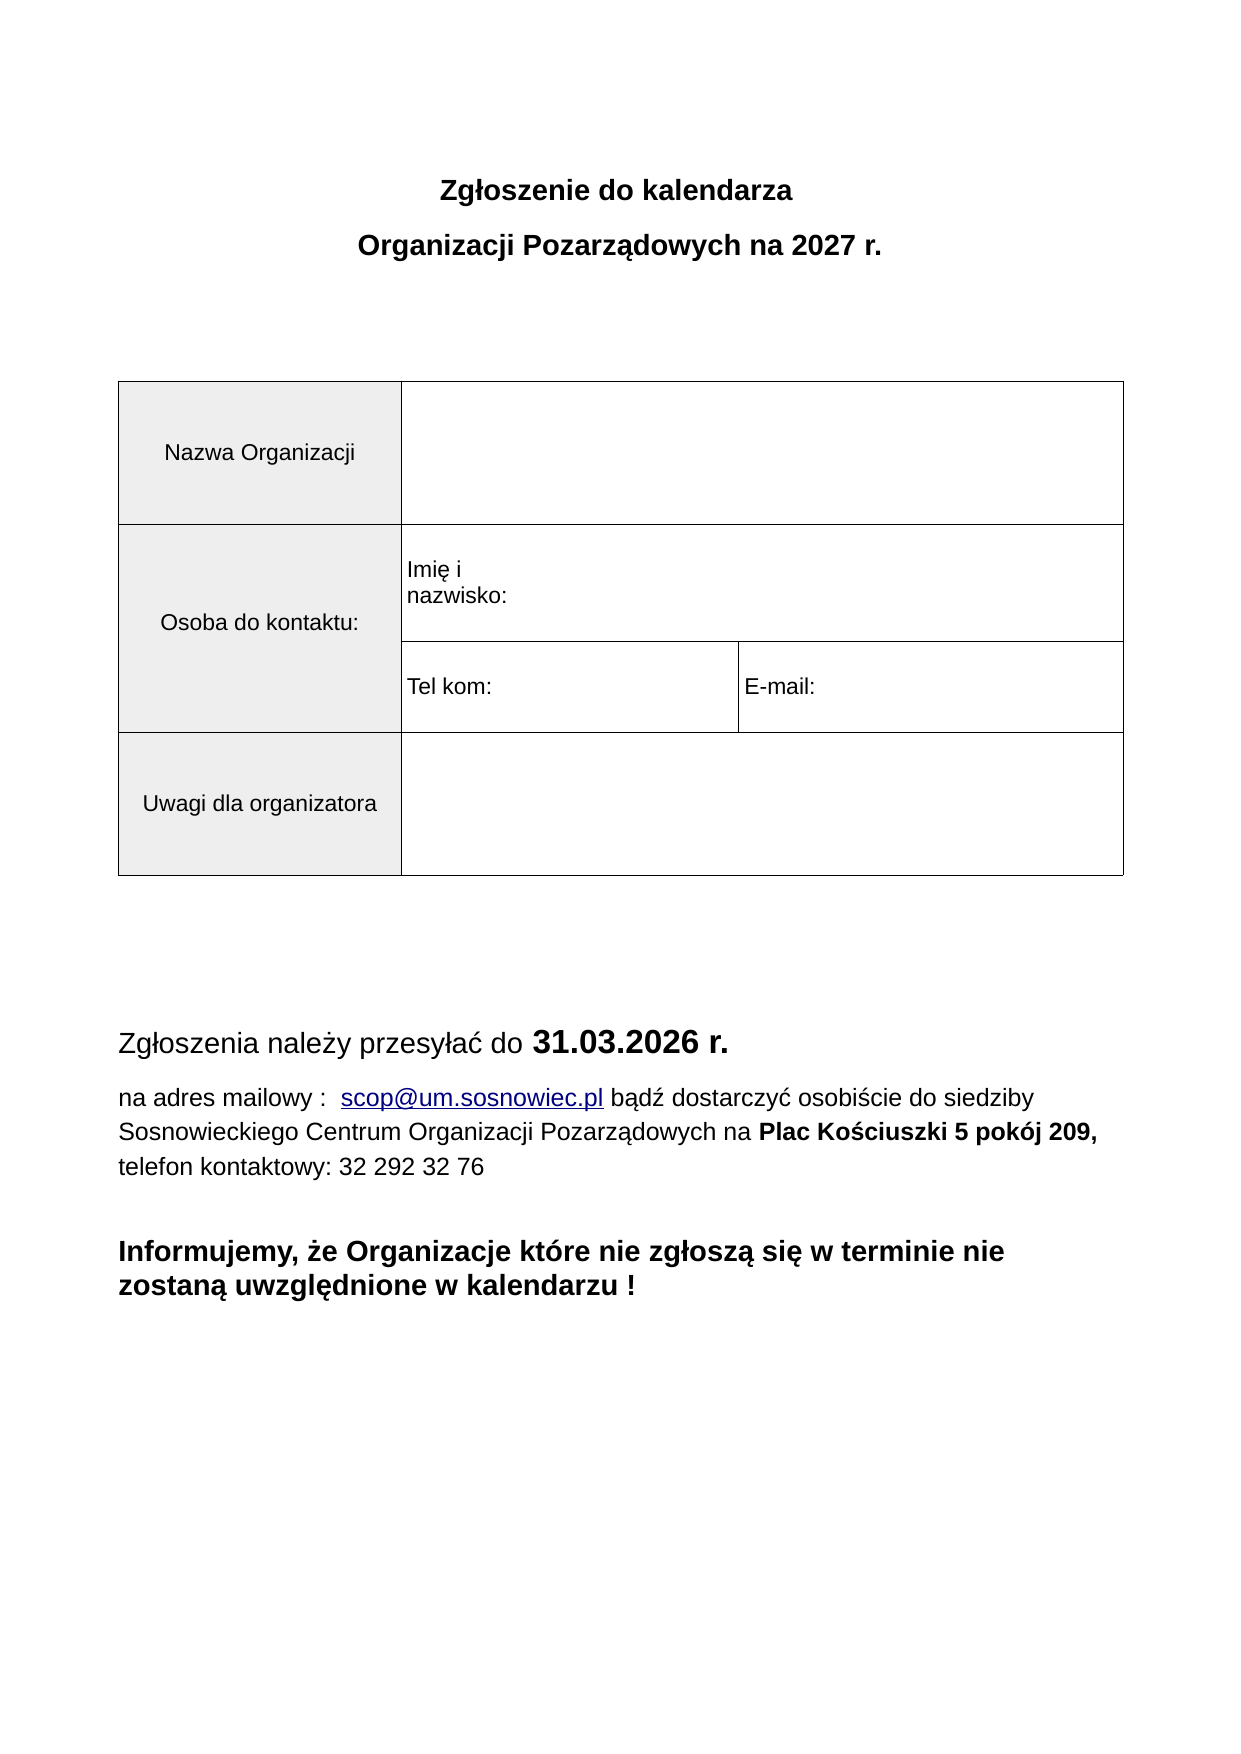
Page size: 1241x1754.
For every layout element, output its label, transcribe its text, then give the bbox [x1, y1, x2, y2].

table_cell Osoba do kontaktu: [119, 525, 401, 732]
table_cell Tel kom: [402, 642, 738, 732]
table_header Nazwa Organizacji [119, 382, 401, 524]
table_cell Imię i nazwisko: [402, 525, 1123, 641]
text Zgłoszenia należy przesyłać do 31.03.2026 r. [118, 1022, 1122, 1061]
text Informujemy, że Organizacje które nie zgłoszą się w terminie nie zostaną uwzględnione w kalendarzu ! [118, 1234, 1122, 1301]
table_cell E-mail: [739, 642, 1123, 732]
text Zgłoszenie do kalendarza [118, 173, 1122, 206]
table_cell Uwagi dla organizatora [119, 733, 401, 875]
text Organizacji Pozarządowych na 2027 r. [118, 228, 1122, 261]
table_header [402, 382, 1123, 524]
text na adres mailowy : scop@um.sosnowiec.pl bądź dostarczyć osobiście do siedziby Sosnowieckiego Centrum Organizacji Pozarządowych na Plac Kościuszki 5 pokój 209, telefon kontaktowy: 32 292 32 76 [118, 1083, 1122, 1181]
table_cell [402, 733, 1123, 875]
